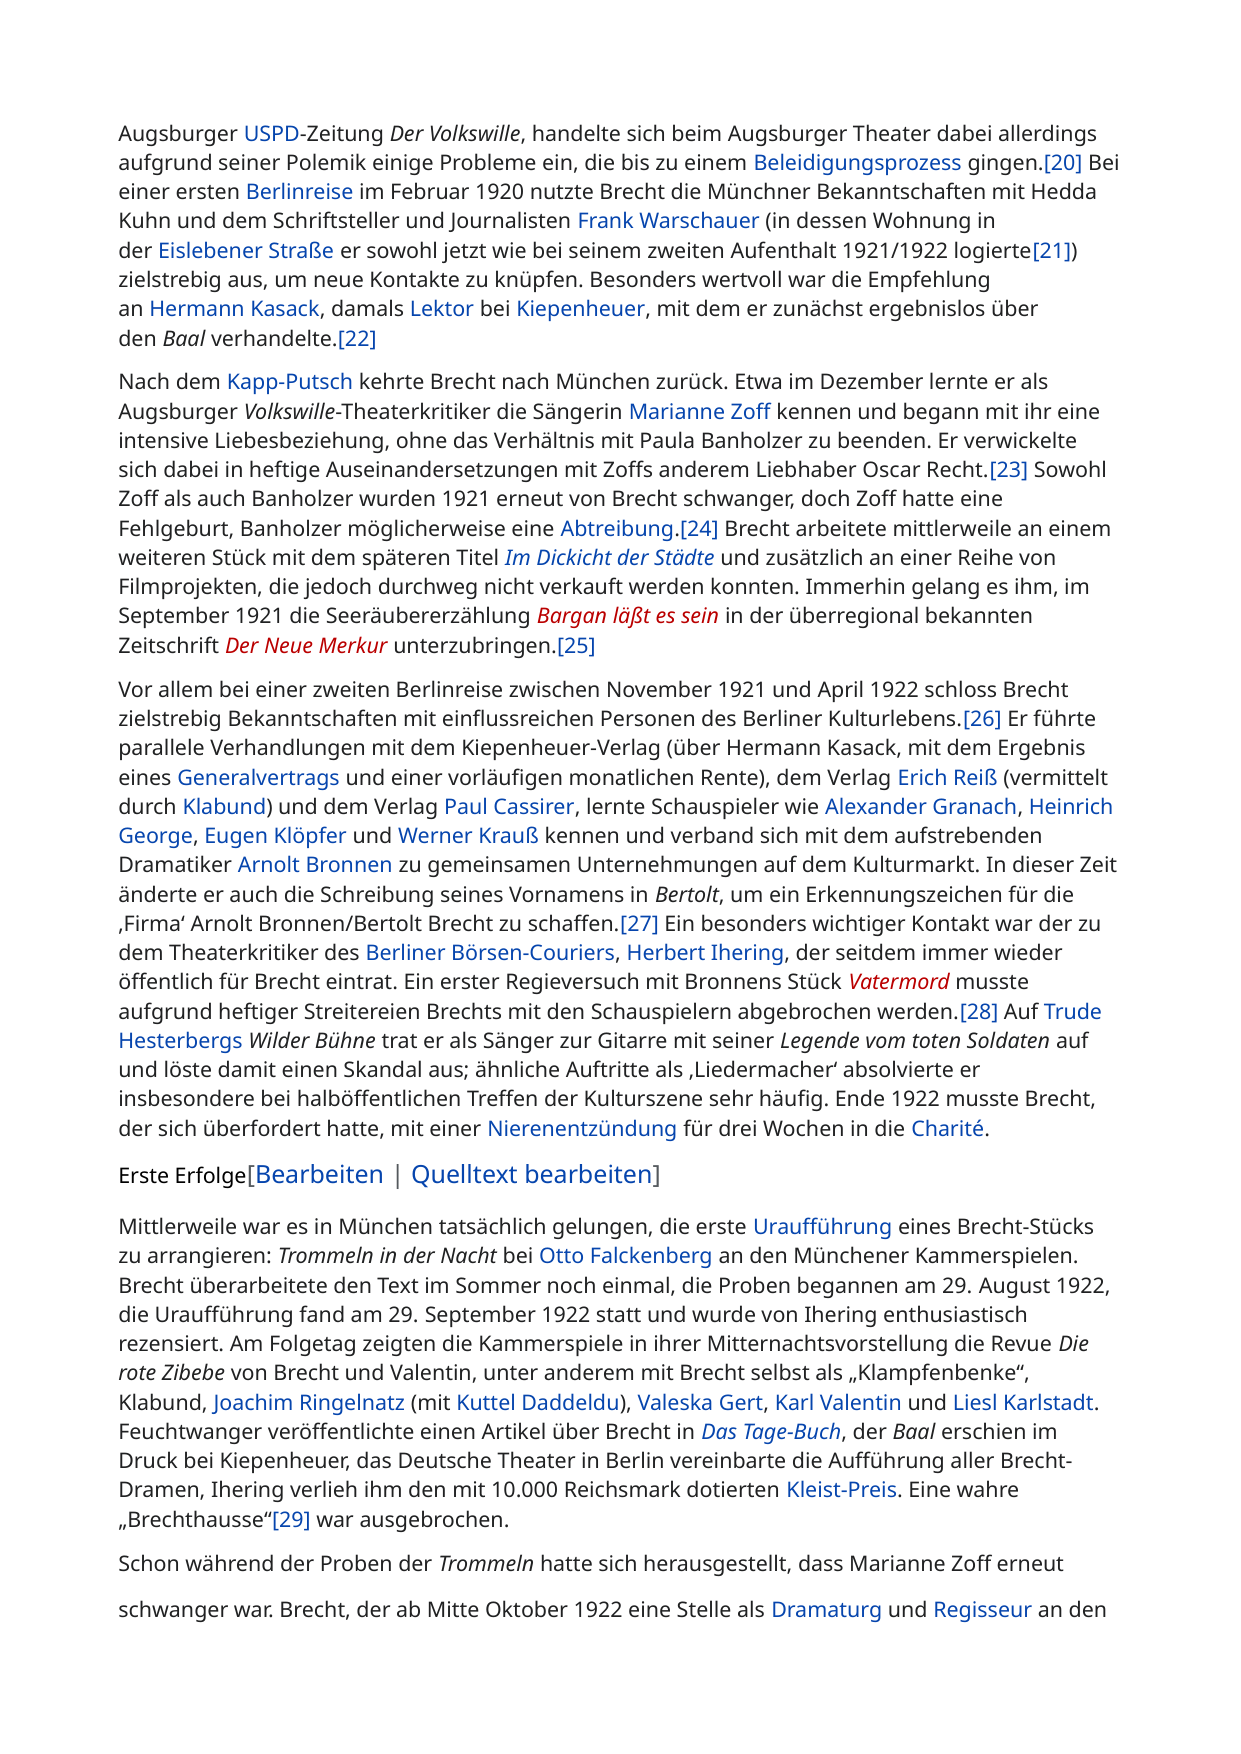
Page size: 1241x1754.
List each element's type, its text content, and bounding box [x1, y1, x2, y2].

text Vor allem bei einer zweiten Berlinreise zwischen November 1921 und April 1922 schloss Brecht zielstrebig Bekanntschaften mit einflussreichen Personen des Berliner Kulturlebens.[26] Er führte parallele Verhandlungen mit dem Kiepenheuer-Verlag (über Hermann Kasack, mit dem Ergebnis eines Generalvertrags und einer vorläufigen monatlichen Rente), dem Verlag Erich Reiß (vermittelt durch Klabund) und dem Verlag Paul Cassirer, lernte Schauspieler wie Alexander Granach, Heinrich George, Eugen Klöpfer und Werner Krauß kennen und verband sich mit dem aufstrebenden Dramatiker Arnolt Bronnen zu gemeinsamen Unternehmungen auf dem Kulturmarkt. In dieser Zeit änderte er auch die Schreibung seines Vornamens in Bertolt, um ein Erkennungszeichen für die ‚Firma‘ Arnolt Bronnen/Bertolt Brecht zu schaffen.[27] Ein besonders wichtiger Kontakt war der zu dem Theaterkritiker des Berliner Börsen-Couriers, Herbert Ihering, der seitdem immer wieder öffentlich für Brecht eintrat. Ein erster Regieversuch mit Bronnens Stück Vatermord musste aufgrund heftiger Streitereien Brechts mit den Schauspielern abgebrochen werden.[28] Auf Trude Hesterbergs Wilder Bühne trat er als Sänger zur Gitarre mit seiner Legende vom toten Soldaten auf und löste damit einen Skandal aus; ähnliche Auftritte als ‚Liedermacher‘ absolvierte er insbesondere bei halböffentlichen Treffen der Kulturszene sehr häufig. Ende 1922 musste Brecht, der sich überfordert hatte, mit einer Nierenentzündung für drei Wochen in die Charité. [118, 674, 1122, 1142]
text Mittlerweile war es in München tatsächlich gelungen, die erste Uraufführung eines Brecht-Stücks zu arrangieren: Trommeln in der Nacht bei Otto Falckenberg an den Münchener Kammerspielen. Brecht überarbeitete den Text im Sommer noch einmal, die Proben begannen am 29. August 1922, die Uraufführung fand am 29. September 1922 statt und wurde von Ihering enthusiastisch rezensiert. Am Folgetag zeigten die Kammerspiele in ihrer Mitternachtsvorstellung die Revue Die rote Zibebe von Brecht und Valentin, unter anderem mit Brecht selbst als „Klampfenbenke“, Klabund, Joachim Ringelnatz (mit Kuttel Daddeldu), Valeska Gert, Karl Valentin und Liesl Karlstadt. Feuchtwanger veröffentlichte einen Artikel über Brecht in Das Tage-Buch, der Baal erschien im Druck bei Kiepenheuer, das Deutsche Theater in Berlin vereinbarte die Aufführung aller Brecht-Dramen, Ihering verlieh ihm den mit 10.000 Reichsmark dotierten Kleist-Preis. Eine wahre „Brechthausse“[29] war ausgebrochen. [118, 1212, 1122, 1533]
text Nach dem Kapp-Putsch kehrte Brecht nach München zurück. Etwa im Dezember lernte er als Augsburger Volkswille-Theaterkritiker die Sängerin Marianne Zoff kennen und begann mit ihr eine intensive Liebesbeziehung, ohne das Verhältnis mit Paula Banholzer zu beenden. Er verwickelte sich dabei in heftige Auseinandersetzungen mit Zoffs anderem Liebhaber Oscar Recht.[23] Sowohl Zoff als auch Banholzer wurden 1921 erneut von Brecht schwanger, doch Zoff hatte eine Fehlgeburt, Banholzer möglicherweise eine Abtreibung.[24] Brecht arbeitete mittlerweile an einem weiteren Stück mit dem späteren Titel Im Dickicht der Städte und zusätzlich an einer Reihe von Filmprojekten, die jedoch durchweg nicht verkauft werden konnten. Immerhin gelang es ihm, im September 1921 die Seeräubererzählung Bargan läßt es sein in der überregional bekannten Zeitschrift Der Neue Merkur unterzubringen.[25] [118, 367, 1122, 659]
text Augsburger USPD-Zeitung Der Volkswille, handelte sich beim Augsburger Theater dabei allerdings aufgrund seiner Polemik einige Probleme ein, die bis zu einem Beleidigungsprozess gingen.[20] Bei einer ersten Berlinreise im Februar 1920 nutzte Brecht die Münchner Bekanntschaften mit Hedda Kuhn und dem Schriftsteller und Journalisten Frank Warschauer (in dessen Wohnung in der Eislebener Straße er sowohl jetzt wie bei seinem zweiten Aufenthalt 1921/1922 logierte[21]) zielstrebig aus, um neue Kontakte zu knüpfen. Besonders wertvoll war die Empfehlung an Hermann Kasack, damals Lektor bei Kiepenheuer, mit dem er zunächst ergebnislos über den Baal verhandelte.[22] [118, 118, 1122, 352]
text Schon während der Proben der Trommeln hatte sich herausgestellt, dass Marianne Zoff erneut schwanger war. Brecht, der ab Mitte Oktober 1922 eine Stelle als Dramaturg und Regisseur an den [118, 1548, 1122, 1624]
subtitle Erste Erfolge[Bearbeiten | Quelltext bearbeiten] [118, 1157, 1122, 1191]
